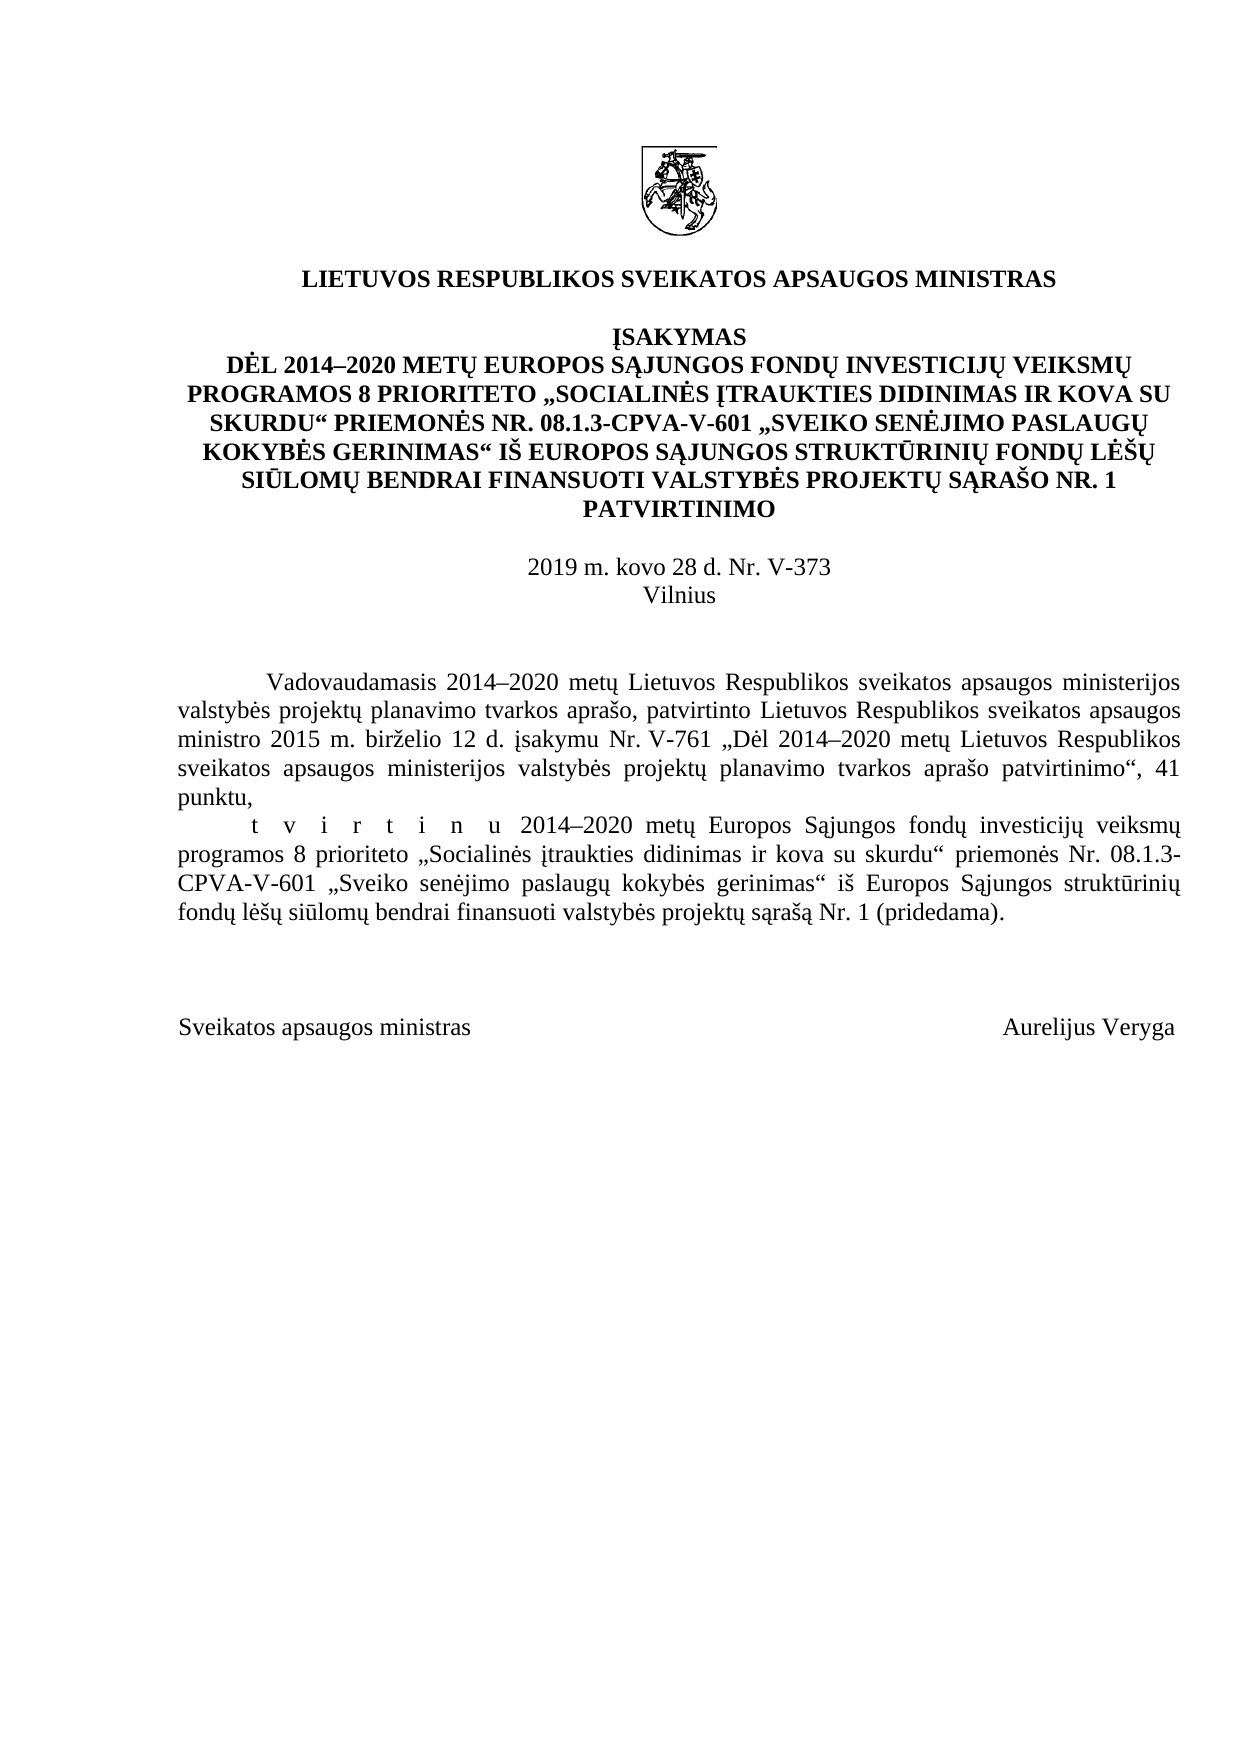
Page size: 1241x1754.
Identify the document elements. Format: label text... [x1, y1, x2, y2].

text Vadovaudamasis 2014–2020 metų Lietuvos Respublikos sveikatos apsaugos ministerijos valstybės projektų planavimo tvarkos aprašo, patvirtinto Lietuvos Respublikos sveikatos apsaugos ministro 2015 m. birželio 12 d. įsakymu Nr. V-761 „Dėl 2014–2020 metų Lietuvos Respublikos sveikatos apsaugos ministerijos valstybės projektų planavimo tvarkos aprašo patvirtinimo“, 41 punktu, [177, 667, 1181, 811]
text t v i r t i n u 2014–2020 metų Europos Sąjungos fondų investicijų veiksmų programos 8 prioriteto „Socialinės įtraukties didinimas ir kova su skurdu“ priemonės Nr. 08.1.3-CPVA-V-601 „Sveiko senėjimo paslaugų kokybės gerinimas“ iš Europos Sąjungos struktūrinių fondų lėšų siūlomų bendrai finansuoti valstybės projektų sąrašą Nr. 1 (pridedama). [177, 811, 1181, 926]
text Sveikatos apsaugos ministras Aurelijus Veryga [178, 1012, 1178, 1041]
text 2019 m. kovo 28 d. Nr. V-373 [177, 552, 1181, 581]
text DĖL 2014–2020 METŲ EUROPOS SĄJUNGOS FONDŲ INVESTICIJŲ VEIKSMŲ PROGRAMOS 8 PRIORITETO „SOCIALINĖS ĮTRAUKTIES DIDINIMAS IR KOVA SU SKURDU“ PRIEMONĖS NR. 08.1.3-CPVA-V-601 „SVEIKO SENĖJIMO PASLAUGŲ KOKYBĖS GERINIMAS“ IŠ EUROPOS SĄJUNGOS STRUKTŪRINIŲ FONDŲ LĖŠŲ SIŪLOMŲ BENDRAI FINANSUOTI VALSTYBĖS PROJEKTŲ SĄRAŠO NR. 1 PATVIRTINIMO [177, 351, 1181, 523]
text Vilnius [177, 581, 1181, 609]
text LIETUVOS RESPUBLIKOS SVEIKATOS APSAUGOS MINISTRAS [177, 264, 1181, 293]
text ĮSAKYMAS [177, 322, 1181, 351]
